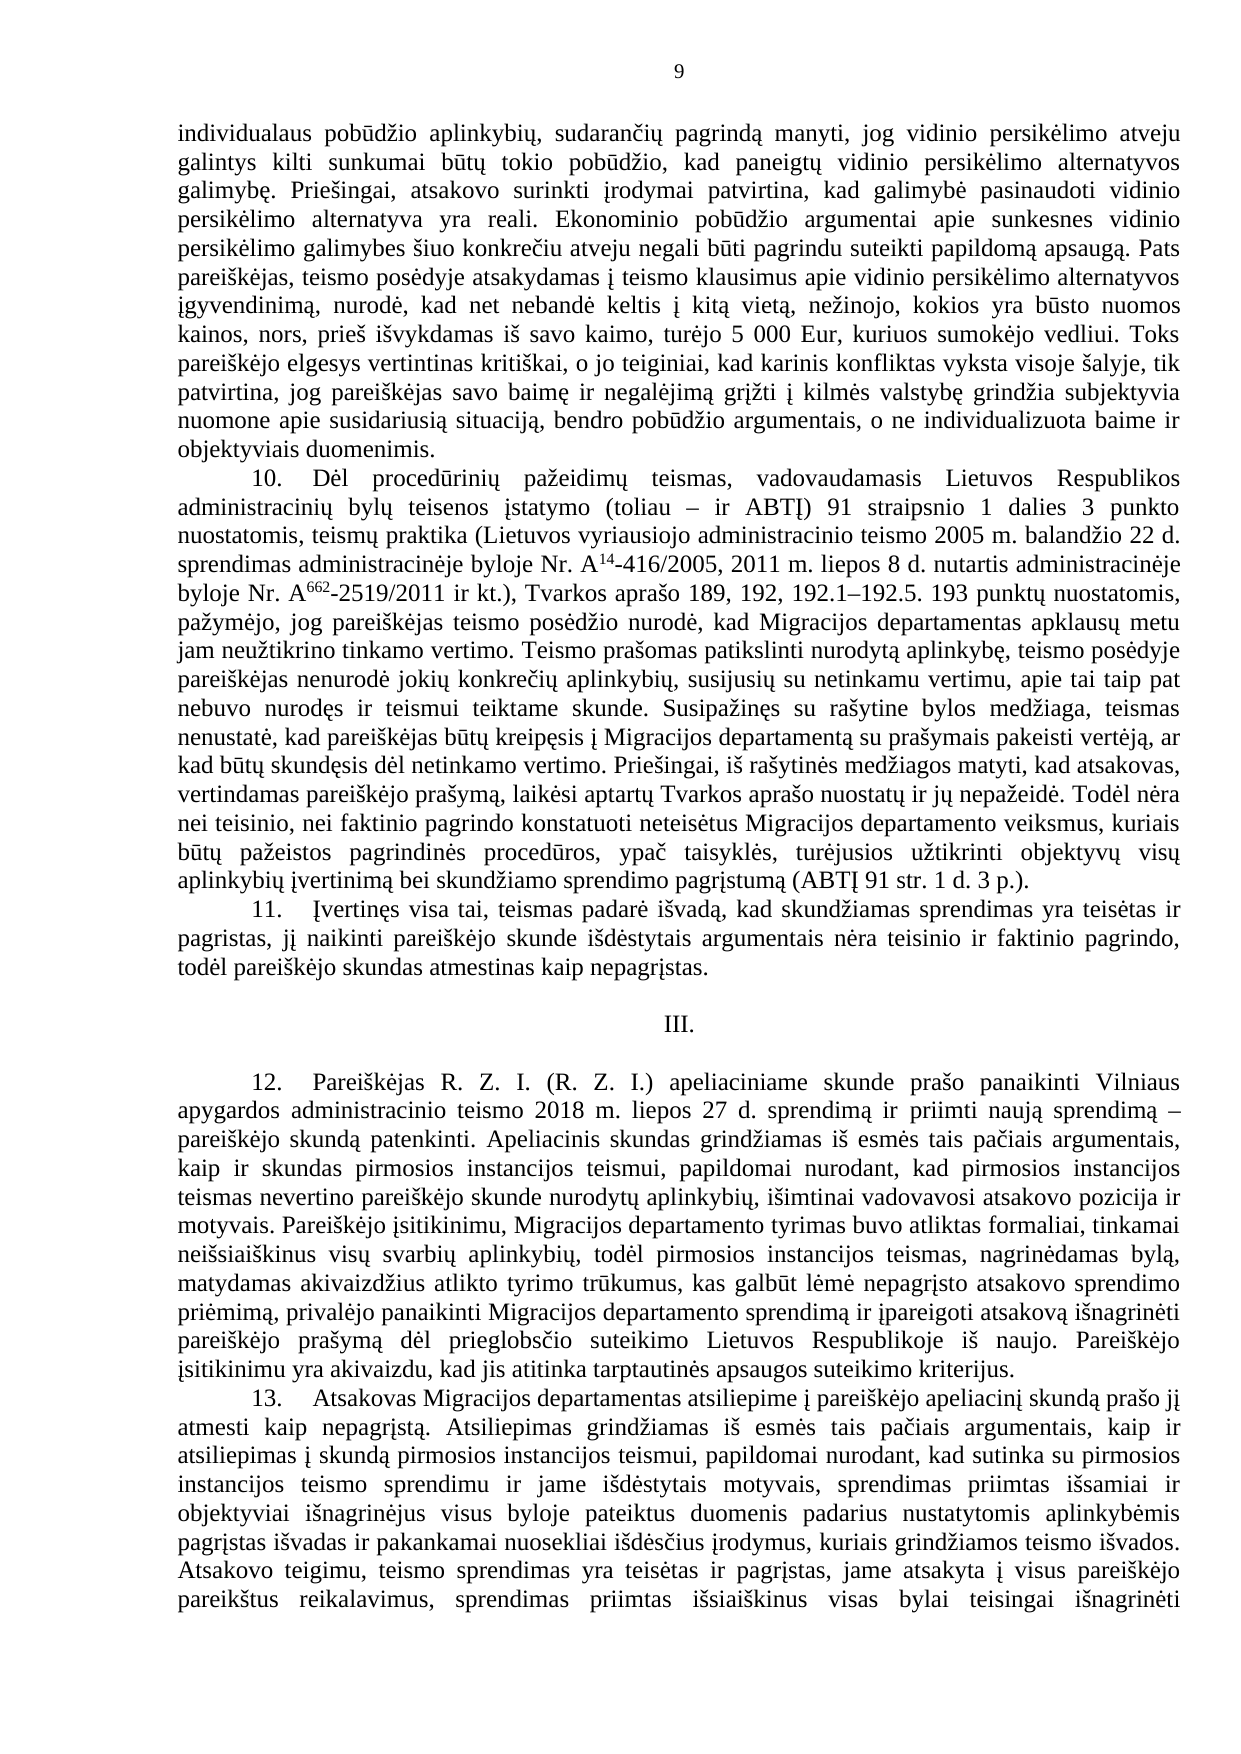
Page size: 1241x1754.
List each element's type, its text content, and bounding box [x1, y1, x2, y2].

text 13. Atsakovas Migracijos departamentas atsiliepime į pareiškėjo apeliacinį skundą prašo jį atmesti kaip nepagrįstą. Atsiliepimas grindžiamas iš esmės tais pačiais argumentais, kaip ir atsiliepimas į skundą pirmosios instancijos teismui, papildomai nurodant, kad sutinka su pirmosios instancijos teismo sprendimu ir jame išdėstytais motyvais, sprendimas priimtas išsamiai ir objektyviai išnagrinėjus visus byloje pateiktus duomenis padarius nustatytomis aplinkybėmis pagrįstas išvadas ir pakankamai nuosekliai išdėsčius įrodymus, kuriais grindžiamos teismo išvados. Atsakovo teigimu, teismo sprendimas yra teisėtas ir pagrįstas, jame atsakyta į visus pareiškėjo pareikštus reikalavimus, sprendimas priimtas išsiaiškinus visas bylai teisingai išnagrinėti [177, 1383, 1181, 1613]
text III. [177, 1009, 1181, 1038]
text 11. Įvertinęs visa tai, teismas padarė išvadą, kad skundžiamas sprendimas yra teisėtas ir pagristas, jį naikinti pareiškėjo skunde išdėstytais argumentais nėra teisinio ir faktinio pagrindo, todėl pareiškėjo skundas atmestinas kaip nepagrįstas. [177, 894, 1181, 981]
text 12. Pareiškėjas R. Z. I. (R. Z. I.) apeliaciniame skunde prašo panaikinti Vilniaus apygardos administracinio teismo 2018 m. liepos 27 d. sprendimą ir priimti naują sprendimą – pareiškėjo skundą patenkinti. Apeliacinis skundas grindžiamas iš esmės tais pačiais argumentais, kaip ir skundas pirmosios instancijos teismui, papildomai nurodant, kad pirmosios instancijos teismas nevertino pareiškėjo skunde nurodytų aplinkybių, išimtinai vadovavosi atsakovo pozicija ir motyvais. Pareiškėjo įsitikinimu, Migracijos departamento tyrimas buvo atliktas formaliai, tinkamai neišsiaiškinus visų svarbių aplinkybių, todėl pirmosios instancijos teismas, nagrinėdamas bylą, matydamas akivaizdžius atlikto tyrimo trūkumus, kas galbūt lėmė nepagrįsto atsakovo sprendimo priėmimą, privalėjo panaikinti Migracijos departamento sprendimą ir įpareigoti atsakovą išnagrinėti pareiškėjo prašymą dėl prieglobsčio suteikimo Lietuvos Respublikoje iš naujo. Pareiškėjo įsitikinimu yra akivaizdu, kad jis atitinka tarptautinės apsaugos suteikimo kriterijus. [177, 1067, 1181, 1383]
text individualaus pobūdžio aplinkybių, sudarančių pagrindą manyti, jog vidinio persikėlimo atveju galintys kilti sunkumai būtų tokio pobūdžio, kad paneigtų vidinio persikėlimo alternatyvos galimybę. Priešingai, atsakovo surinkti įrodymai patvirtina, kad galimybė pasinaudoti vidinio persikėlimo alternatyva yra reali. Ekonominio pobūdžio argumentai apie sunkesnes vidinio persikėlimo galimybes šiuo konkrečiu atveju negali būti pagrindu suteikti papildomą apsaugą. Pats pareiškėjas, teismo posėdyje atsakydamas į teismo klausimus apie vidinio persikėlimo alternatyvos įgyvendinimą, nurodė, kad net nebandė keltis į kitą vietą, nežinojo, kokios yra būsto nuomos kainos, nors, prieš išvykdamas iš savo kaimo, turėjo 5 000 Eur, kuriuos sumokėjo vedliui. Toks pareiškėjo elgesys vertintinas kritiškai, o jo teiginiai, kad karinis konfliktas vyksta visoje šalyje, tik patvirtina, jog pareiškėjas savo baimę ir negalėjimą grįžti į kilmės valstybę grindžia subjektyvia nuomone apie susidariusią situaciją, bendro pobūdžio argumentais, o ne individualizuota baime ir objektyviais duomenimis. [177, 118, 1181, 463]
text 10. Dėl procedūrinių pažeidimų teismas, vadovaudamasis Lietuvos Respublikos administracinių bylų teisenos įstatymo (toliau – ir ABTĮ) 91 straipsnio 1 dalies 3 punkto nuostatomis, teismų praktika (Lietuvos vyriausiojo administracinio teismo 2005 m. balandžio 22 d. sprendimas administracinėje byloje Nr. A14-416/2005, 2011 m. liepos 8 d. nutartis administracinėje byloje Nr. A662-2519/2011 ir kt.), Tvarkos aprašo 189, 192, 192.1–192.5. 193 punktų nuostatomis, pažymėjo, jog pareiškėjas teismo posėdžio nurodė, kad Migracijos departamentas apklausų metu jam neužtikrino tinkamo vertimo. Teismo prašomas patikslinti nurodytą aplinkybę, teismo posėdyje pareiškėjas nenurodė jokių konkrečių aplinkybių, susijusių su netinkamu vertimu, apie tai taip pat nebuvo nurodęs ir teismui teiktame skunde. Susipažinęs su rašytine bylos medžiaga, teismas nenustatė, kad pareiškėjas būtų kreipęsis į Migracijos departamentą su prašymais pakeisti vertėją, ar kad būtų skundęsis dėl netinkamo vertimo. Priešingai, iš rašytinės medžiagos matyti, kad atsakovas, vertindamas pareiškėjo prašymą, laikėsi aptartų Tvarkos aprašo nuostatų ir jų nepažeidė. Todėl nėra nei teisinio, nei faktinio pagrindo konstatuoti neteisėtus Migracijos departamento veiksmus, kuriais būtų pažeistos pagrindinės procedūros, ypač taisyklės, turėjusios užtikrinti objektyvų visų aplinkybių įvertinimą bei skundžiamo sprendimo pagrįstumą (ABTĮ 91 str. 1 d. 3 p.). [177, 463, 1181, 894]
